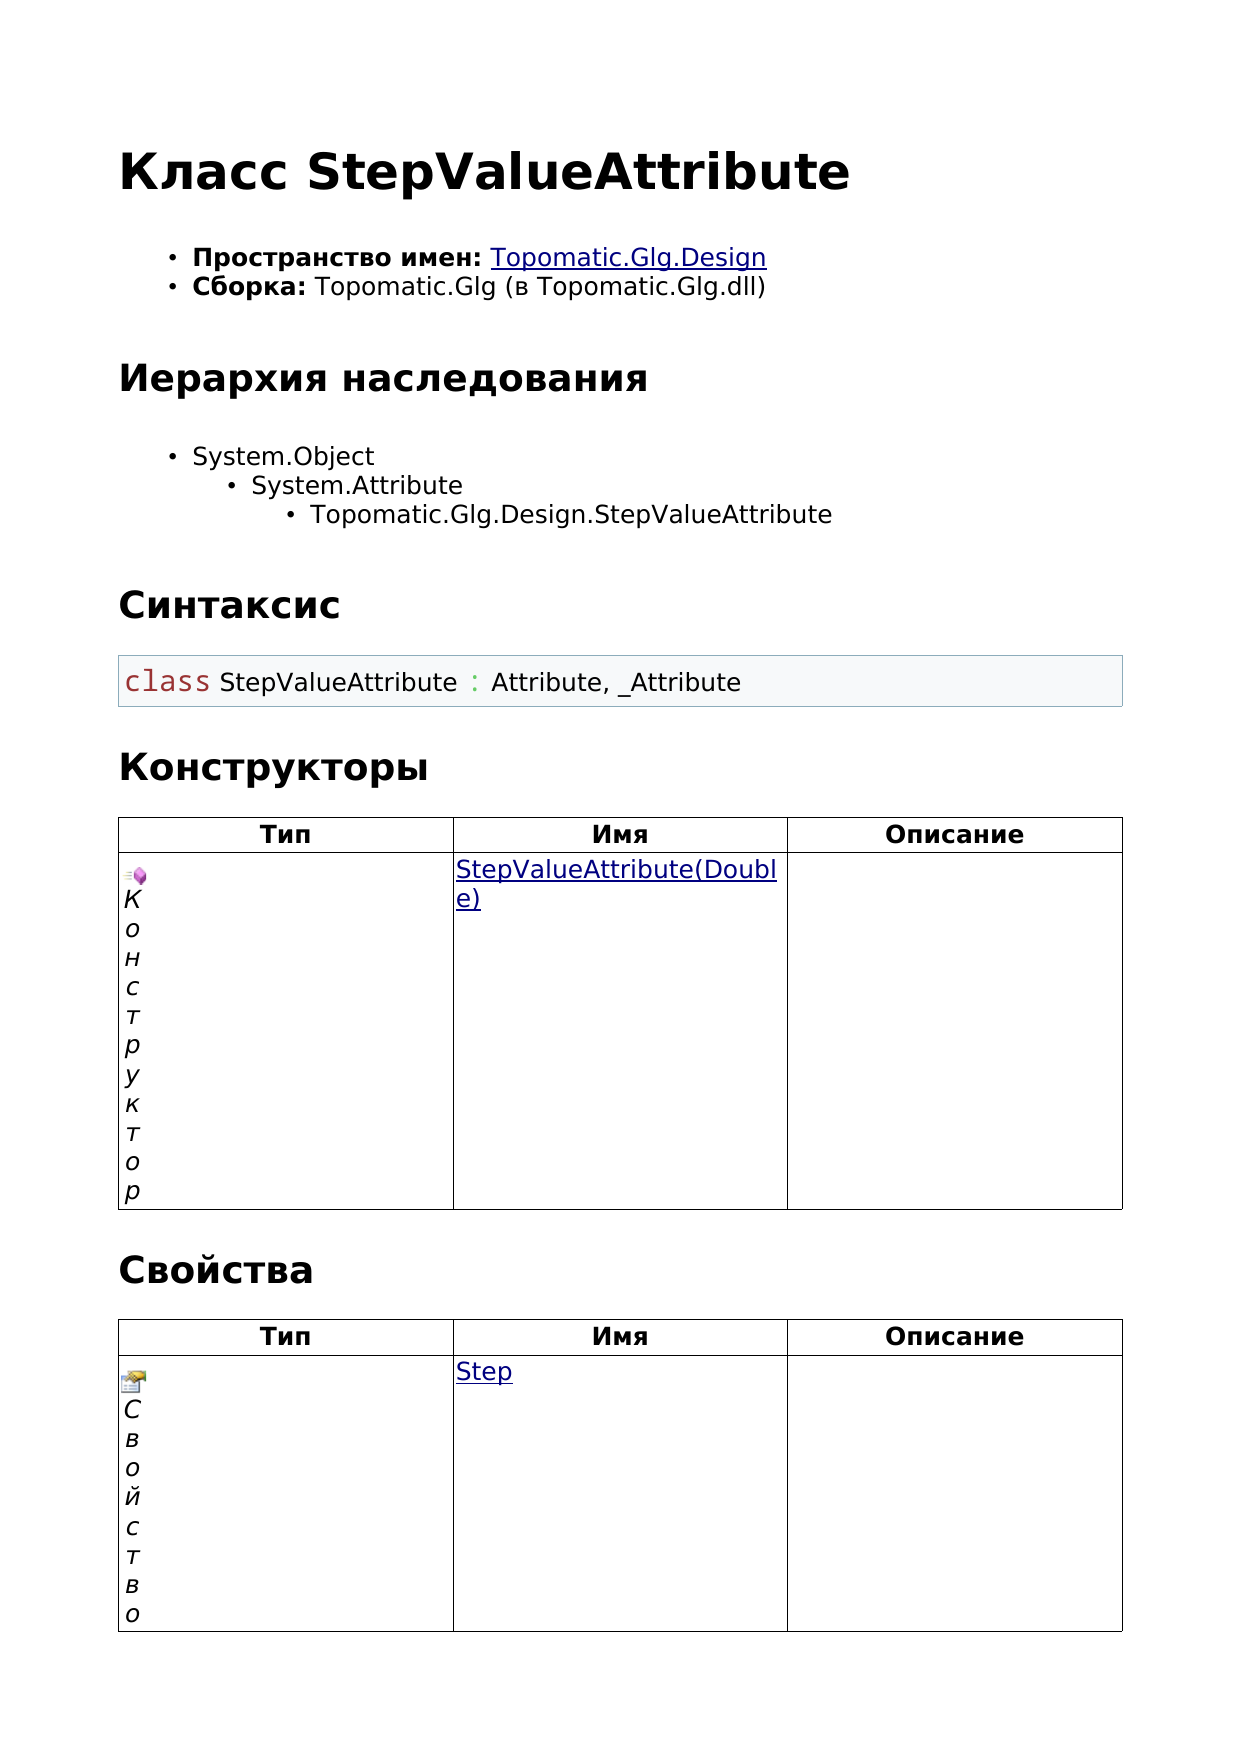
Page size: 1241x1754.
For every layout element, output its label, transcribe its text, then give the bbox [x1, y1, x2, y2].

subtitle Иерархия наследования [118, 356, 1122, 400]
table_header Описание [788, 1320, 1122, 1354]
subtitle Синтаксис [118, 584, 1122, 627]
table_cell Step [454, 1356, 787, 1631]
table_cell [119, 1356, 453, 1631]
table_header Тип [119, 818, 453, 852]
picture [121, 1370, 147, 1395]
subtitle Конструкторы [118, 746, 1122, 790]
picture [121, 867, 147, 885]
subtitle Свойства [118, 1248, 1122, 1292]
table_cell [119, 853, 453, 1208]
list Сборка: Topomatic.Glg (в Topomatic.Glg.dll) [177, 272, 1122, 302]
table_header Описание [788, 818, 1122, 852]
table_cell StepValueAttribute(Double) [454, 853, 787, 1208]
list System.Attribute [236, 471, 1122, 500]
table_cell [788, 1356, 1122, 1631]
list System.Object [177, 442, 1122, 471]
subtitle Класс StepValueAttribute [118, 143, 1122, 201]
list Topomatic.Glg.Design.StepValueAttribute [295, 500, 1122, 529]
table_header Тип [119, 1320, 453, 1354]
table_cell [788, 853, 1122, 1208]
list Пространство имен: Topomatic.Glg.Design [177, 243, 1122, 272]
table_header class StepValueAttribute : Attribute, _Attribute [119, 656, 1122, 706]
table_header Имя [454, 1320, 787, 1354]
table_header Имя [454, 818, 787, 852]
